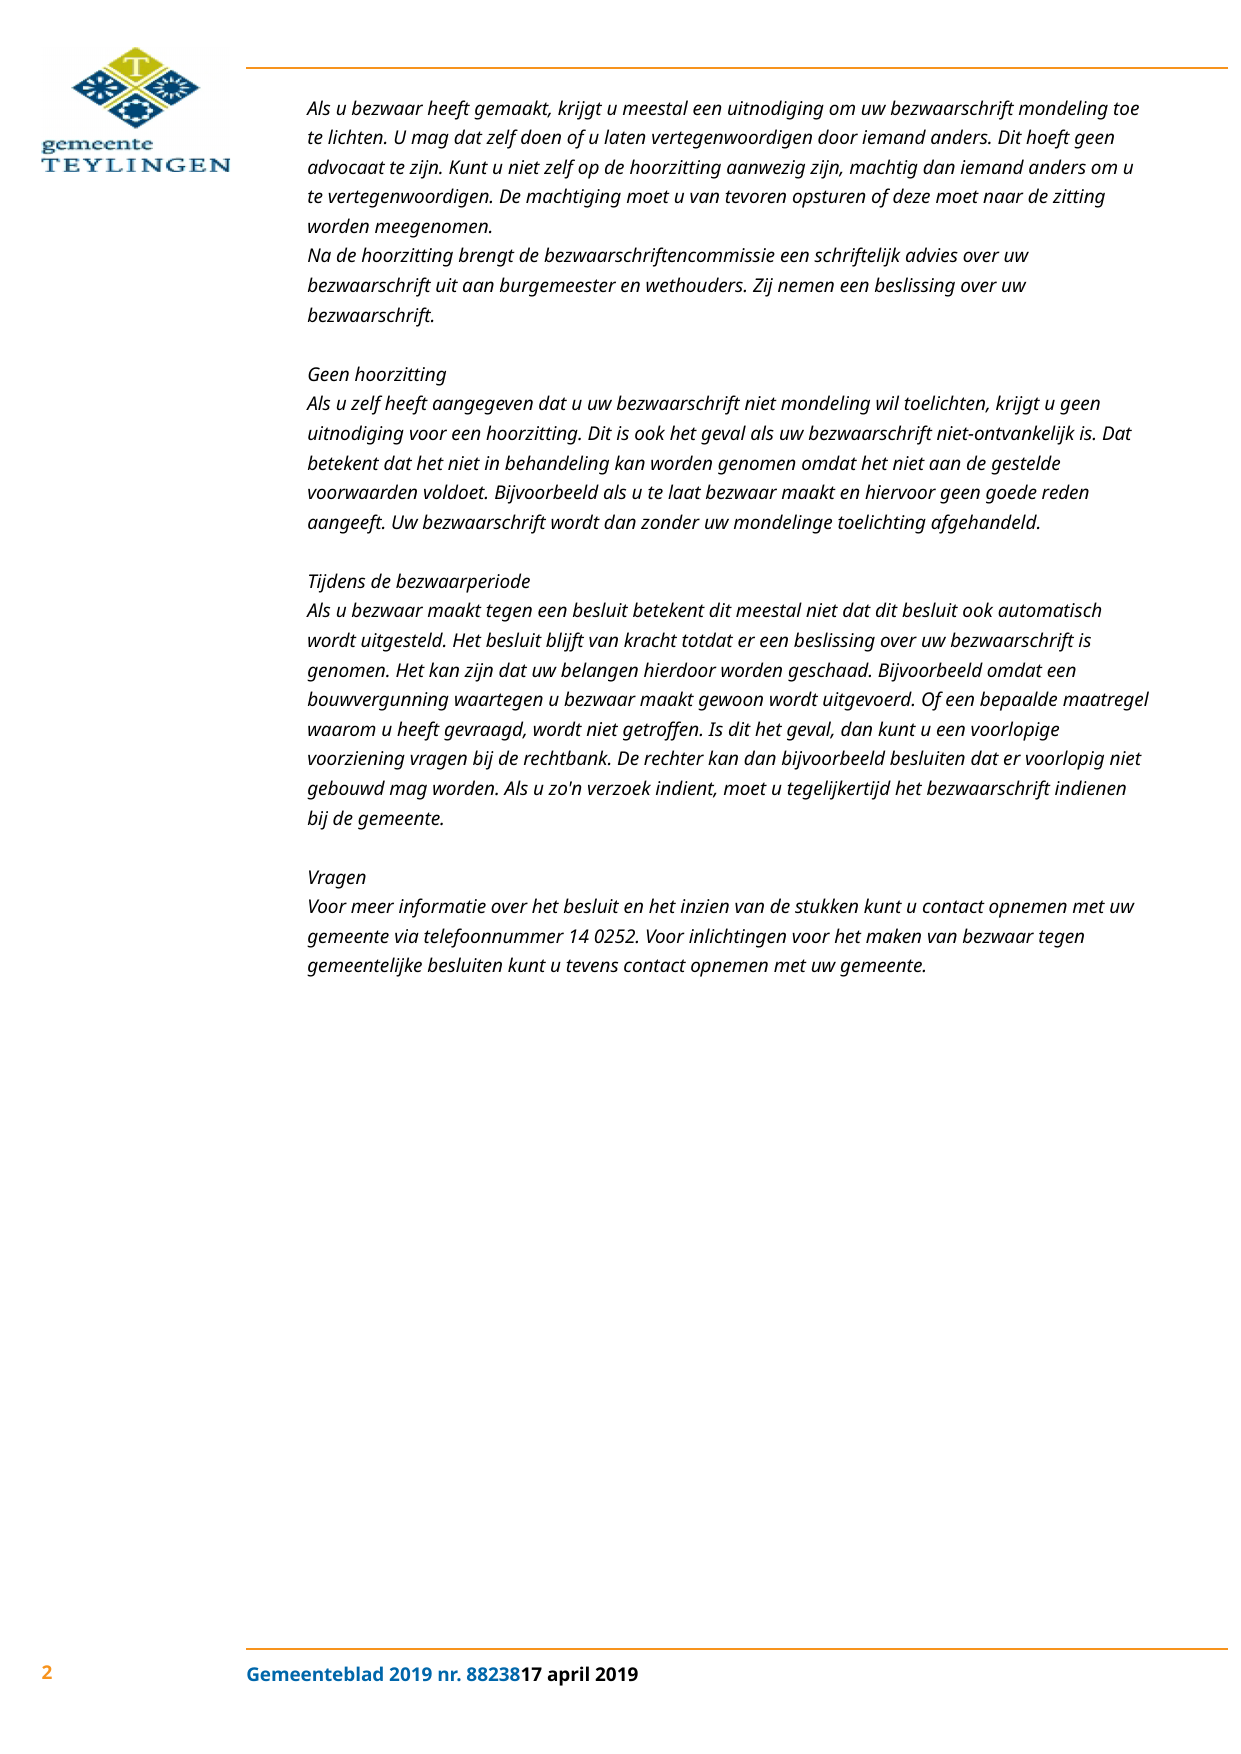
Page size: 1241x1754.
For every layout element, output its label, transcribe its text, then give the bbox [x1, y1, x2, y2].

list Voor meer informatie over het besluit en het inzien van de stukken kunt u contact opnemen met uw gemeente via telefoonnummer 14 0252. Voor inlichtingen voor het maken van bezwaar tegen gemeentelijke besluiten kunt u tevens contact opnemen met uw gemeente. [248, 893, 1152, 978]
list Als u bezwaar heeft gemaakt, krijgt u meestal een uitnodiging om uw bezwaarschrift mondeling toe te lichten. U mag dat zelf doen of u laten vertegenwoordigen door iemand anders. Dit hoeft geen advocaat te zijn. Kunt u niet zelf op de hoorzitting aanwezig zijn, machtig dan iemand anders om u te vertegenwoordigen. De machtiging moet u van tevoren opsturen of deze moet naar de zitting worden meegenomen. [248, 95, 1152, 239]
list Als u zelf heeft aangegeven dat u uw bezwaarschrift niet mondeling wil toelichten, krijgt u geen uitnodiging voor een hoorzitting. Dit is ook het geval als uw bezwaarschrift niet-ontvankelijk is. Dat betekent dat het niet in behandeling kan worden genomen omdat het niet aan de gestelde voorwaarden voldoet. Bijvoorbeeld als u te laat bezwaar maakt en hiervoor geen goede reden aangeeft. Uw bezwaarschrift wordt dan zonder uw mondelinge toelichting afgehandeld. [248, 391, 1152, 535]
list Na de hoorzitting brengt de bezwaarschriftencommissie een schriftelijk advies over uw bezwaarschrift uit aan burgemeester en wethouders. Zij nemen een beslissing over uw bezwaarschrift. [248, 243, 1152, 328]
list Geen hoorzitting [248, 361, 1152, 387]
list Tijdens de bezwaarperiode [248, 568, 1152, 594]
picture [41, 47, 231, 172]
list Vragen [248, 864, 1152, 890]
list Als u bezwaar maakt tegen een besluit betekent dit meestal niet dat dit besluit ook automatisch wordt uitgesteld. Het besluit blijft van kracht totdat er een beslissing over uw bezwaarschrift is genomen. Het kan zijn dat uw belangen hierdoor worden geschaad. Bijvoorbeeld omdat een bouwvergunning waartegen u bezwaar maakt gewoon wordt uitgevoerd. Of een bepaalde maatregel waarom u heeft gevraagd, wordt niet getroffen. Is dit het geval, dan kunt u een voorlopige voorziening vragen bij de rechtbank. De rechter kan dan bijvoorbeeld besluiten dat er voorlopig niet gebouwd mag worden. Als u zo'n verzoek indient, moet u tegelijkertijd het bezwaarschrift indienen bij de gemeente. [248, 598, 1152, 831]
